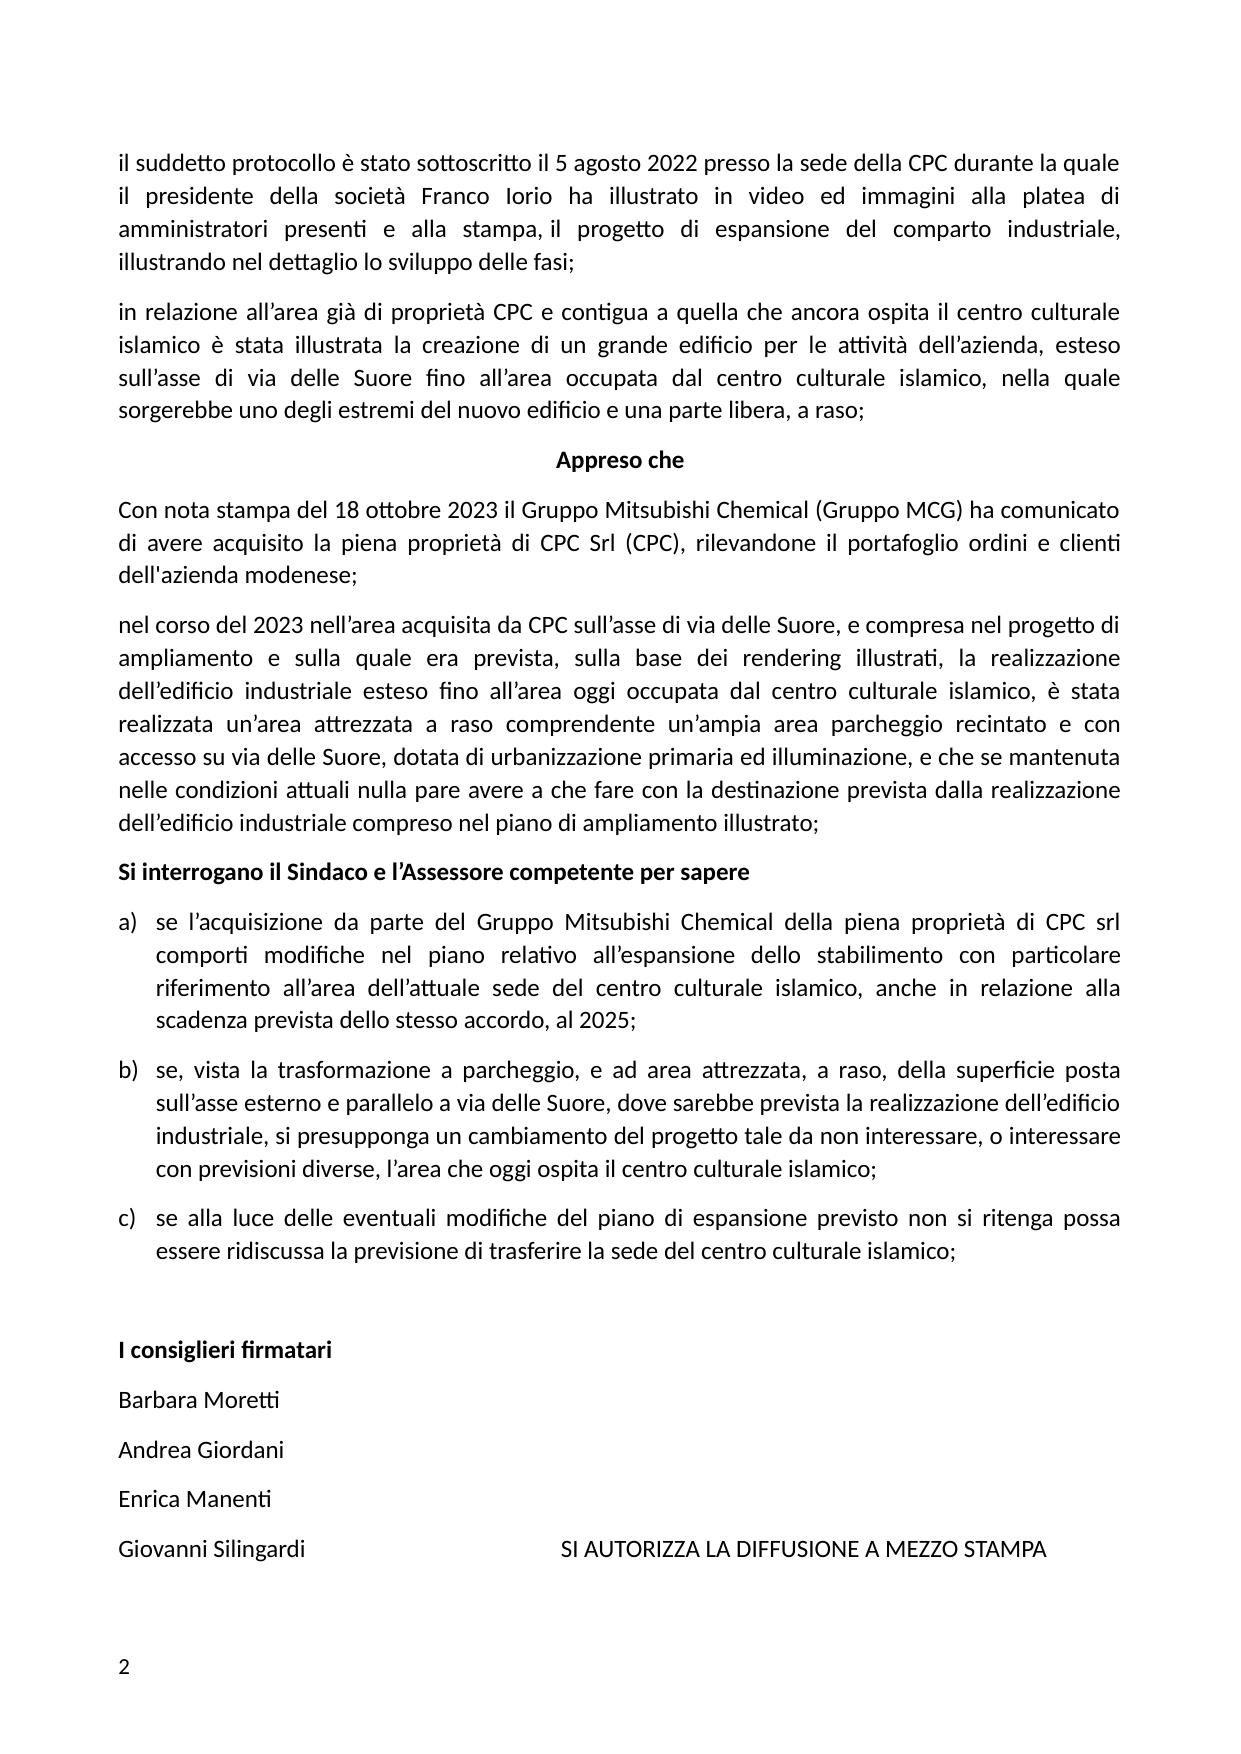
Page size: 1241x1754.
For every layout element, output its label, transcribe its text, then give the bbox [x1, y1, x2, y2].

text Con nota stampa del 18 ottobre 2023 il Gruppo Mitsubishi Chemical (Gruppo MCG) ha comunicato di avere acquisito la piena proprietà di CPC Srl (CPC), rilevandone il portafoglio ordini e clienti dell'azienda modenese; [118, 494, 1122, 590]
text nel corso del 2023 nell’area acquisita da CPC sull’asse di via delle Suore, e compresa nel progetto di ampliamento e sulla quale era prevista, sulla base dei rendering illustrati, la realizzazione dell’edificio industriale esteso fino all’area oggi occupata dal centro culturale islamico, è stata realizzata un’area attrezzata a raso comprendente un’ampia area parcheggio recintato e con accesso su via delle Suore, dotata di urbanizzazione primaria ed illuminazione, e che se mantenuta nelle condizioni attuali nulla pare avere a che fare con la destinazione prevista dalla realizzazione dell’edificio industriale compreso nel piano di ampliamento illustrato; [118, 609, 1122, 837]
text il suddetto protocollo è stato sottoscritto il 5 agosto 2022 presso la sede della CPC durante la quale il presidente della società Franco Iorio ha illustrato in video ed immagini alla platea di amministratori presenti e alla stampa, il progetto di espansione del comparto industriale, illustrando nel dettaglio lo sviluppo delle fasi; [118, 148, 1122, 277]
text Barbara Moretti [118, 1384, 1122, 1415]
list se, vista la trasformazione a parcheggio, e ad area attrezzata, a raso, della superficie posta sull’asse esterno e parallelo a via delle Suore, dove sarebbe prevista la realizzazione dell’edificio industriale, si presupponga un cambiamento del progetto tale da non interessare, o interessare con previsioni diverse, l’area che oggi ospita il centro culturale islamico; [118, 1054, 1122, 1183]
text Andrea Giordani [118, 1434, 1122, 1464]
list se l’acquisizione da parte del Gruppo Mitsubishi Chemical della piena proprietà di CPC srl comporti modifiche nel piano relativo all’espansione dello stabilimento con particolare riferimento all’area dell’attuale sede del centro culturale islamico, anche in relazione alla scadenza prevista dello stesso accordo, al 2025; [118, 906, 1122, 1035]
text I consiglieri firmatari [118, 1335, 1122, 1365]
text Giovanni Silingardi SI AUTORIZZA LA DIFFUSIONE A MEZZO STAMPA [118, 1533, 1122, 1563]
text Si interrogano il Sindaco e l’Assessore competente per sapere [118, 856, 1122, 887]
list se alla luce delle eventuali modifiche del piano di espansione previsto non si ritenga possa essere ridiscussa la previsione di trasferire la sede del centro culturale islamico; [118, 1203, 1122, 1266]
text Appreso che [118, 444, 1122, 475]
text Enrica Manenti [118, 1483, 1122, 1514]
text in relazione all’area già di proprietà CPC e contigua a quella che ancora ospita il centro culturale islamico è stata illustrata la creazione di un grande edificio per le attività dell’azienda, esteso sull’asse di via delle Suore fino all’area occupata dal centro culturale islamico, nella quale sorgerebbe uno degli estremi del nuovo edificio e una parte libera, a raso; [118, 296, 1122, 425]
